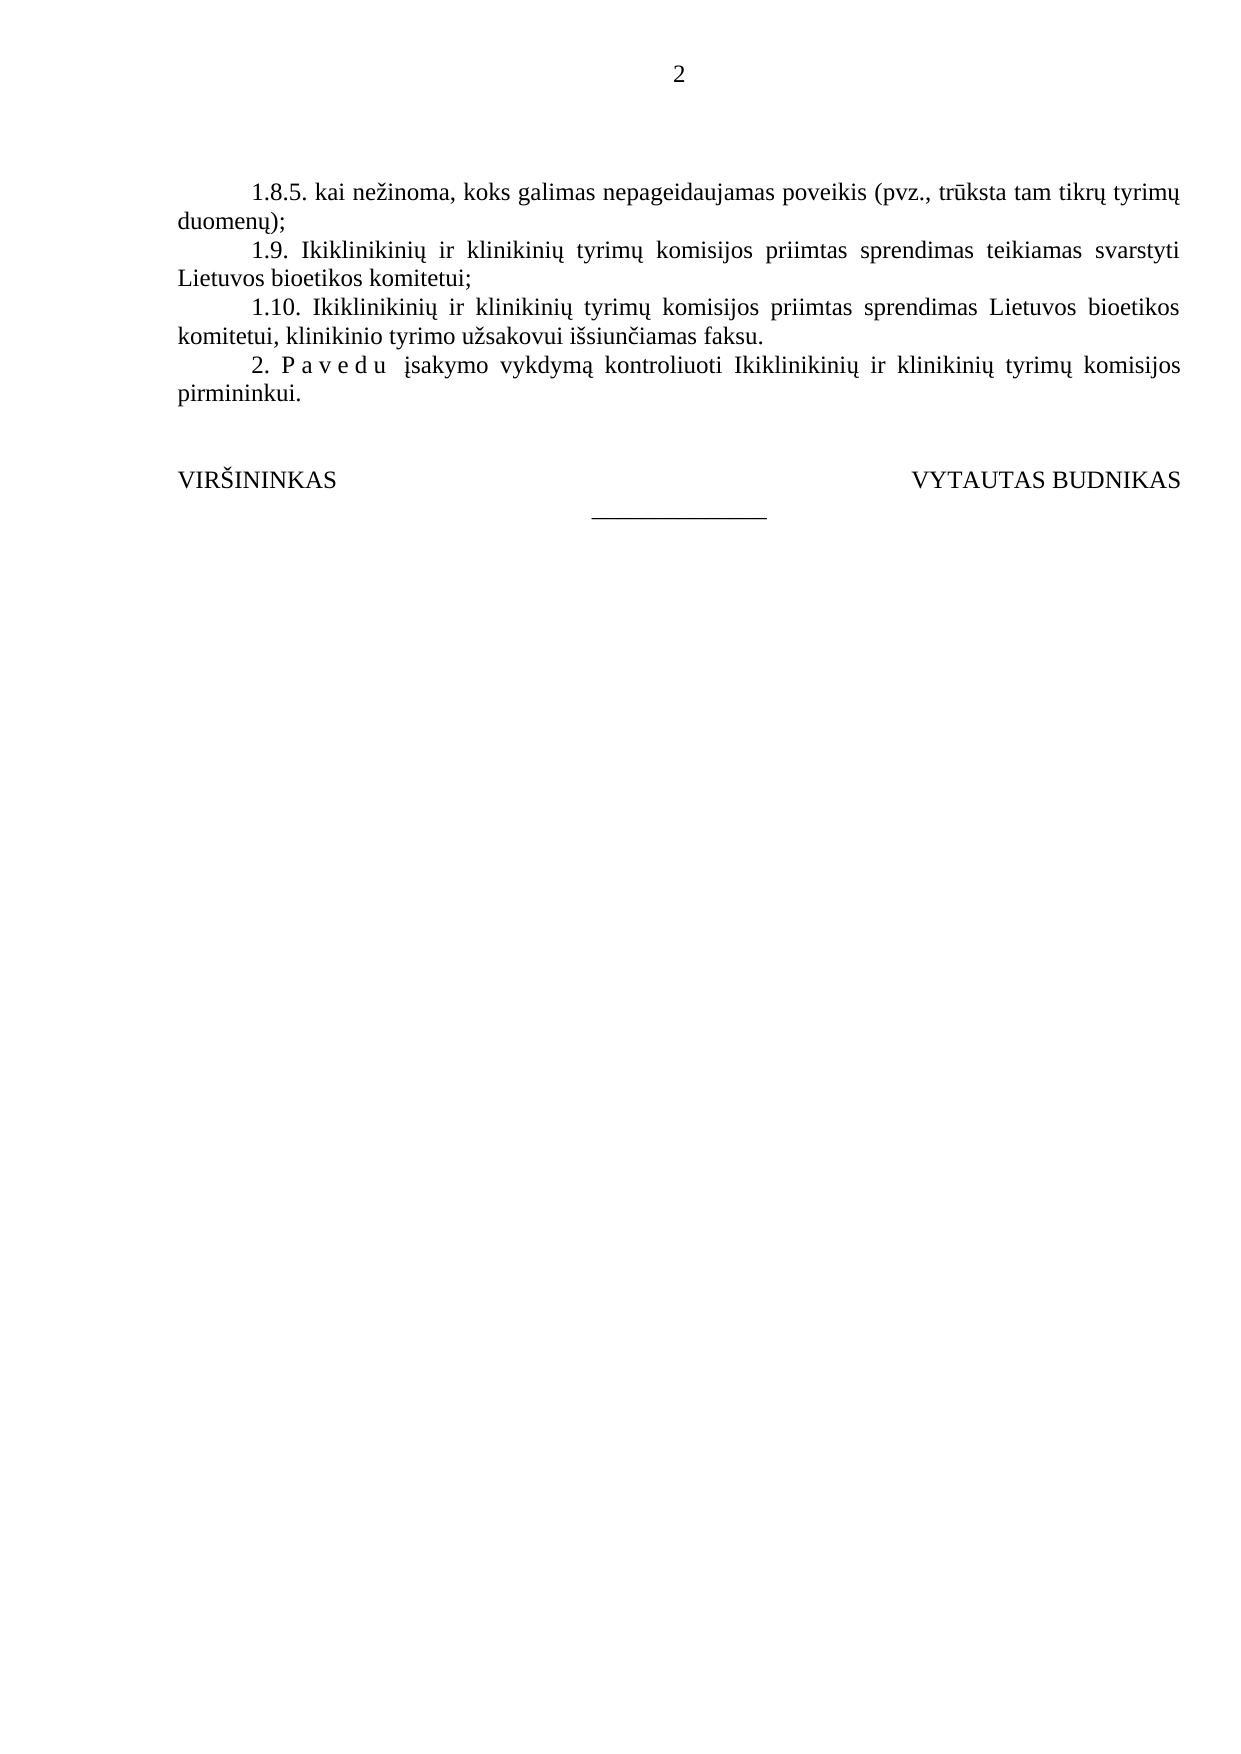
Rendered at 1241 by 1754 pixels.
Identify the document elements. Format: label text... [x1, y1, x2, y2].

text VIRŠININKAS VYTAUTAS BUDNIKAS [177, 465, 1181, 493]
text ______________ [177, 493, 1181, 522]
text 1.10. Ikiklinikinių ir klinikinių tyrimų komisijos priimtas sprendimas Lietuvos bioetikos komitetui, klinikinio tyrimo užsakovui išsiunčiamas faksu. [177, 292, 1181, 350]
text 1.8.5. kai nežinoma, koks galimas nepageidaujamas poveikis (pvz., trūksta tam tikrų tyrimų duomenų); [177, 177, 1181, 235]
text 1.9. Ikiklinikinių ir klinikinių tyrimų komisijos priimtas sprendimas teikiamas svarstyti Lietuvos bioetikos komitetui; [177, 235, 1181, 292]
text 2. Pavedu įsakymo vykdymą kontroliuoti Ikiklinikinių ir klinikinių tyrimų komisijos pirmininkui. [177, 350, 1181, 407]
